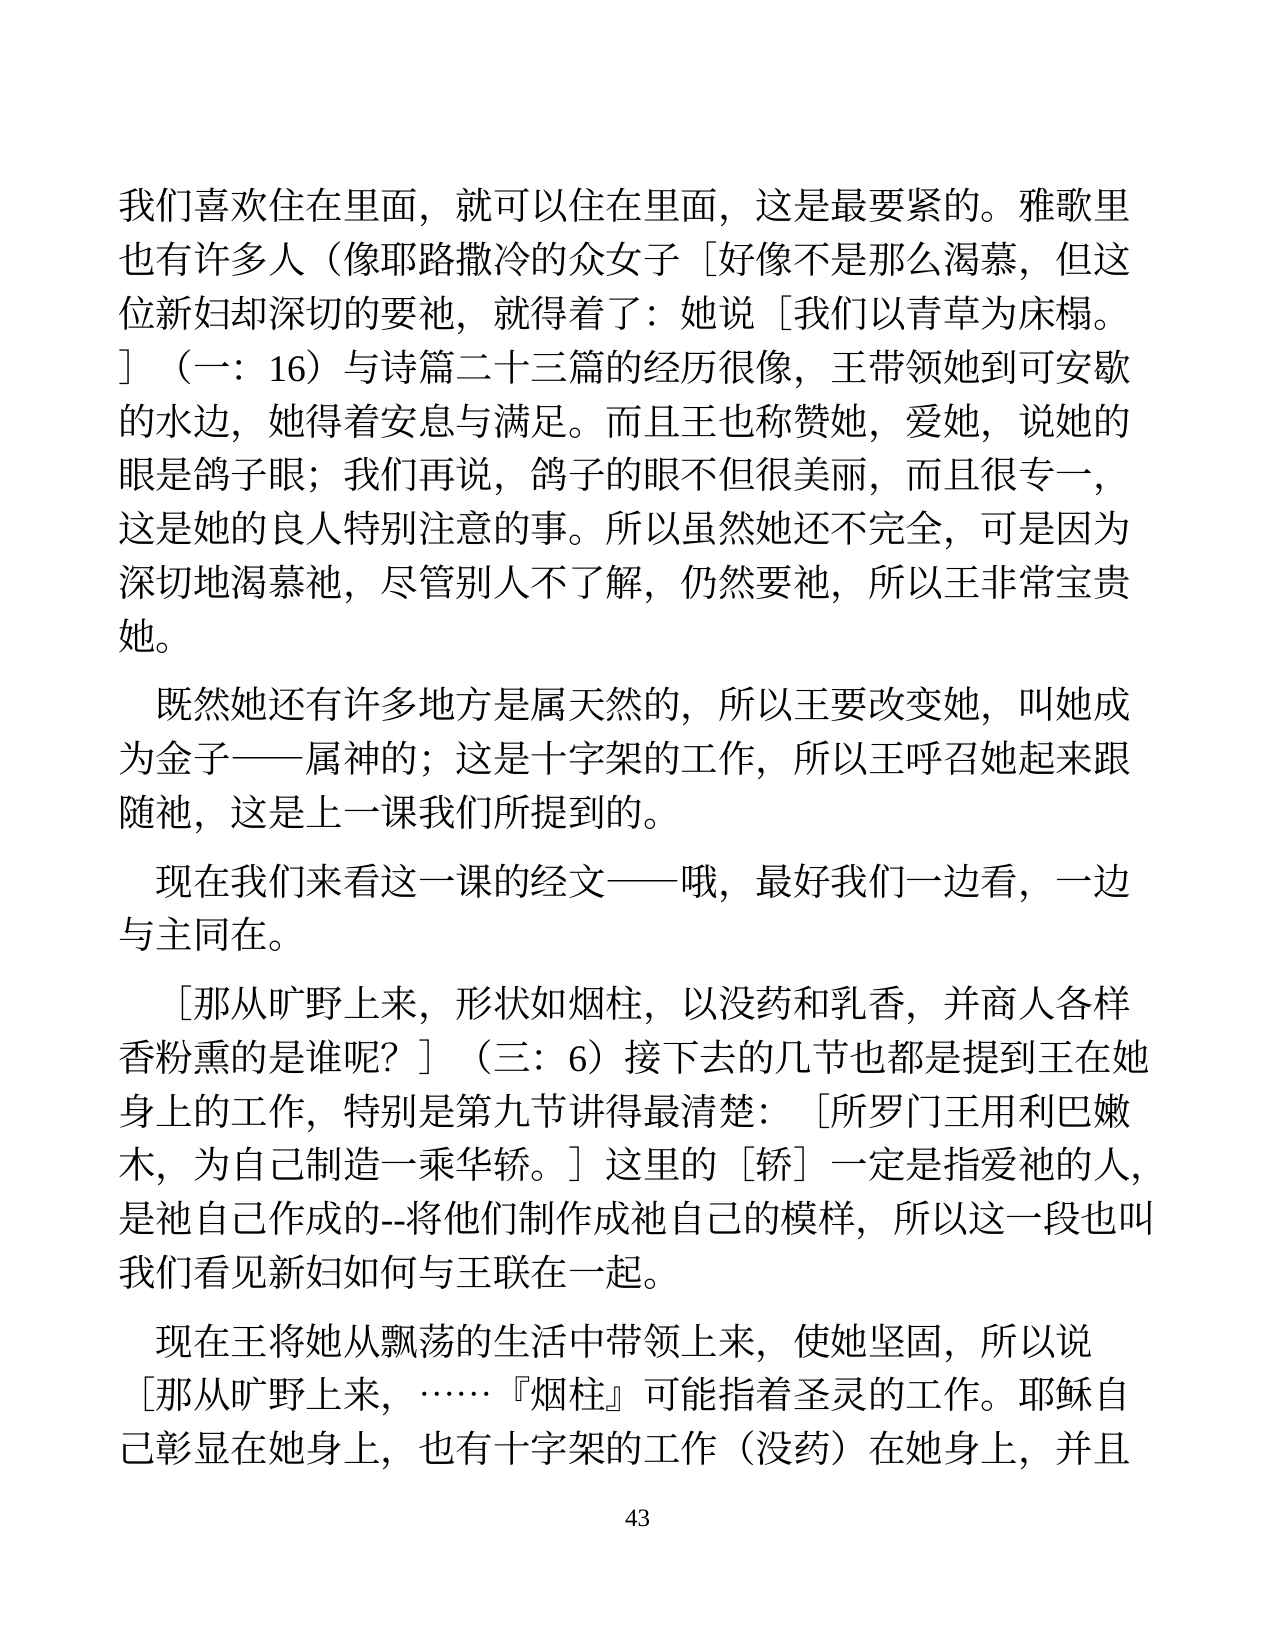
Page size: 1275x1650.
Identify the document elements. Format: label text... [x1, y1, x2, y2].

text ［那从旷野上来，形状如烟柱，以没药和乳香，并商人各样香粉熏的是谁呢？］（三：6）接下去的几节也都是提到王在她身上的工作，特别是第九节讲得最清楚：［所罗门王用利巴嫩木，为自己制造一乘华轿。］这里的［轿］一定是指爱祂的人，是祂自己作成的--将他们制作成祂自己的模样，所以这一段也叫我们看见新妇如何与王联在一起。 [118, 974, 1157, 1297]
text 我们喜欢住在里面，就可以住在里面，这是最要紧的。雅歌里也有许多人（像耶路撒冷的众女子［好像不是那么渴慕，但这位新妇却深切的要祂，就得着了：她说［我们以青草为床榻。］（一：16）与诗篇二十三篇的经历很像，王带领她到可安歇的水边，她得着安息与满足。而且王也称赞她，爱她，说她的眼是鸽子眼；我们再说，鸽子的眼不但很美丽，而且很专一，这是她的良人特别注意的事。所以虽然她还不完全，可是因为深切地渴慕祂，尽管别人不了解，仍然要祂，所以王非常宝贵她。 [118, 176, 1157, 661]
text 既然她还有许多地方是属天然的，所以王要改变她，叫她成为金子——属神的；这是十字架的工作，所以王呼召她起来跟随祂，这是上一课我们所提到的。 [118, 676, 1157, 837]
text 现在我们来看这一课的经文——哦，最好我们一边看，一边与主同在。 [118, 852, 1157, 959]
text 现在王将她从飘荡的生活中带领上来，使她坚固，所以说［那从旷野上来，……『烟柱』可能指着圣灵的工作。耶稣自己彰显在她身上，也有十字架的工作（没药）在她身上，并且显出耶稣复活美丽的生命（乳香）是一种放在火里烧就发出香气的东西，所以也许是说经过死亡而复活。［商人各样香粉熏的］，一个商人不会随便将他的东西送人，乃是要付代价买的，所以我们所得着的一切恩典与祝福，虽不是用金银去买，却也是要付代价，用顺服去买的，参赛五十五：1-2］。新妇付上顺服的代价，所以发出馨香之气来。 [118, 1312, 1157, 1473]
